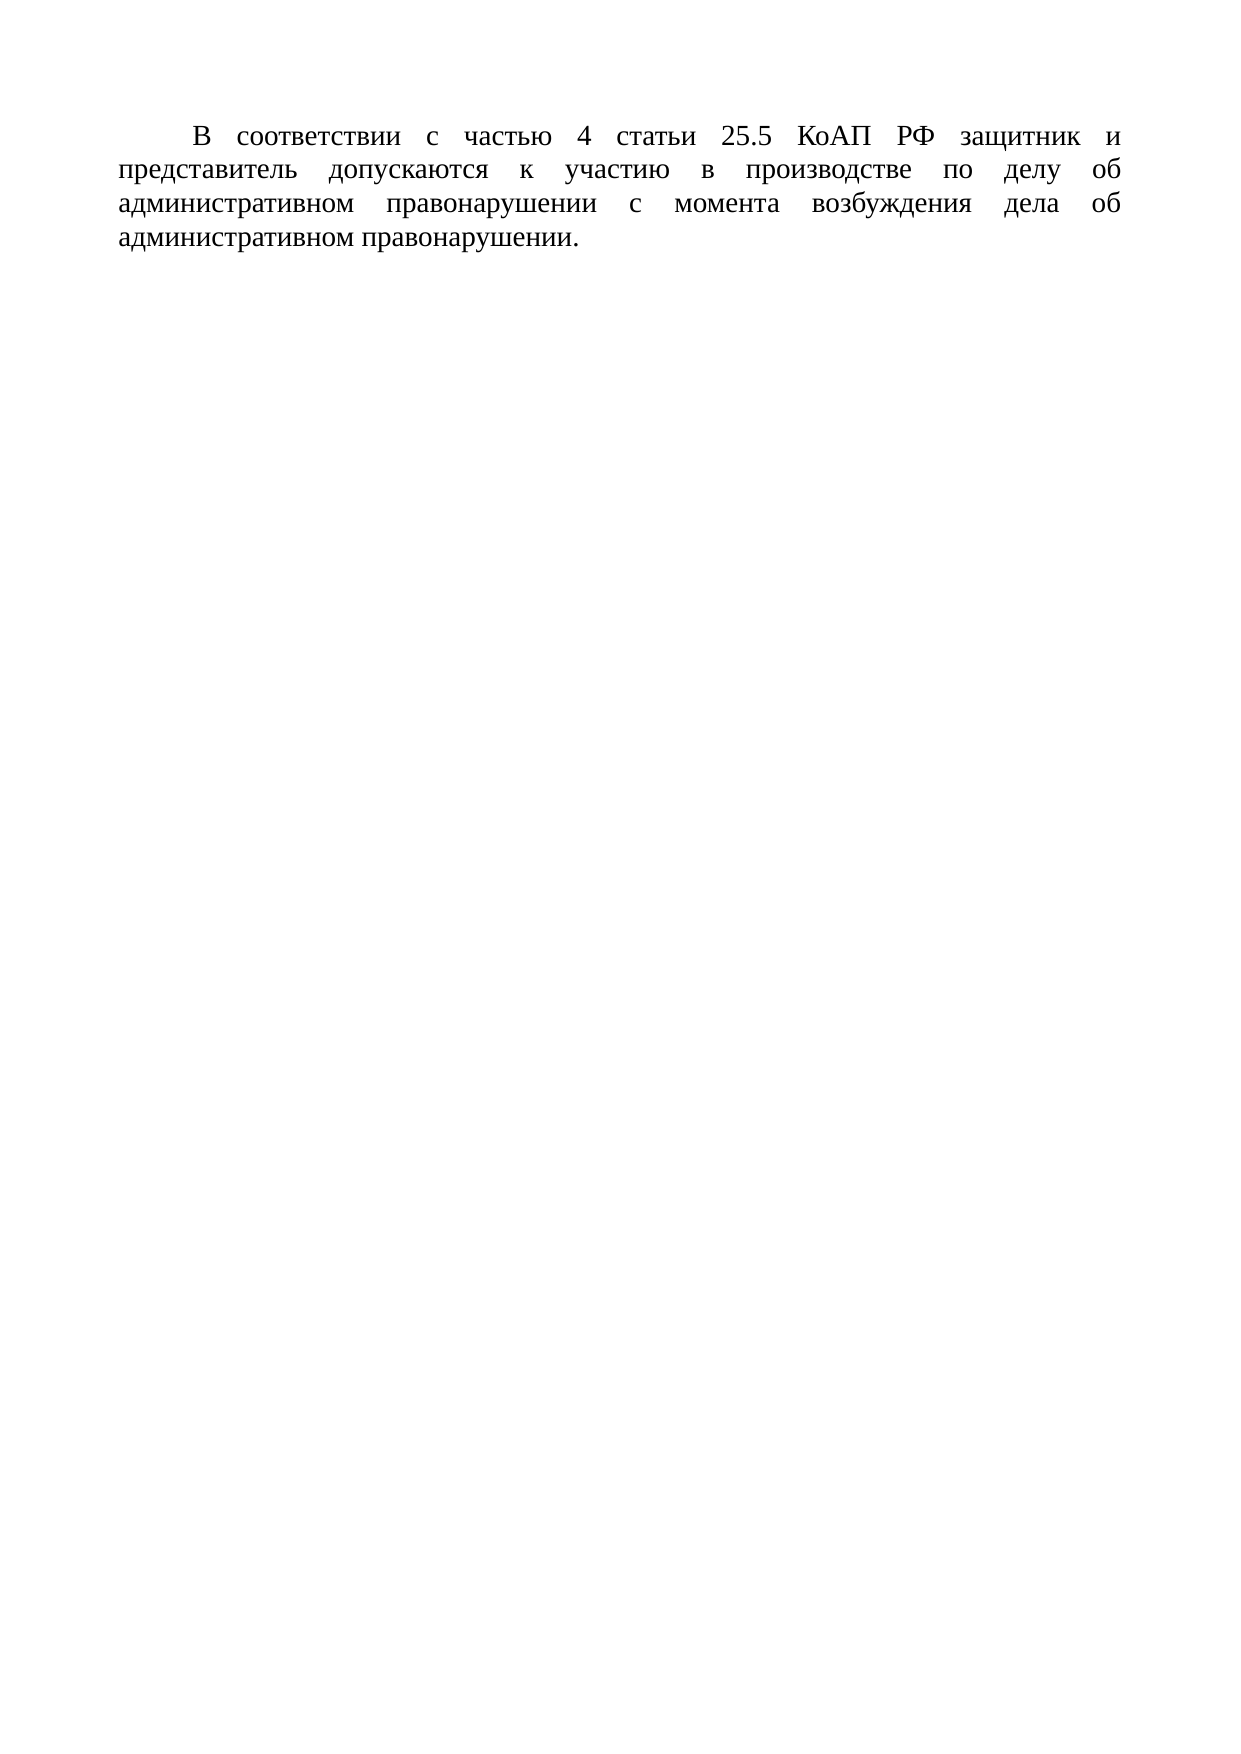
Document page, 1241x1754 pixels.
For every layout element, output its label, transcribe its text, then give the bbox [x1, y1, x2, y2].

text В соответствии с частью 4 статьи 25.5 КоАП РФ защитник и представитель допускаются к участию в производстве по делу об административном правонарушении с момента возбуждения дела об административном правонарушении. [118, 118, 1122, 252]
